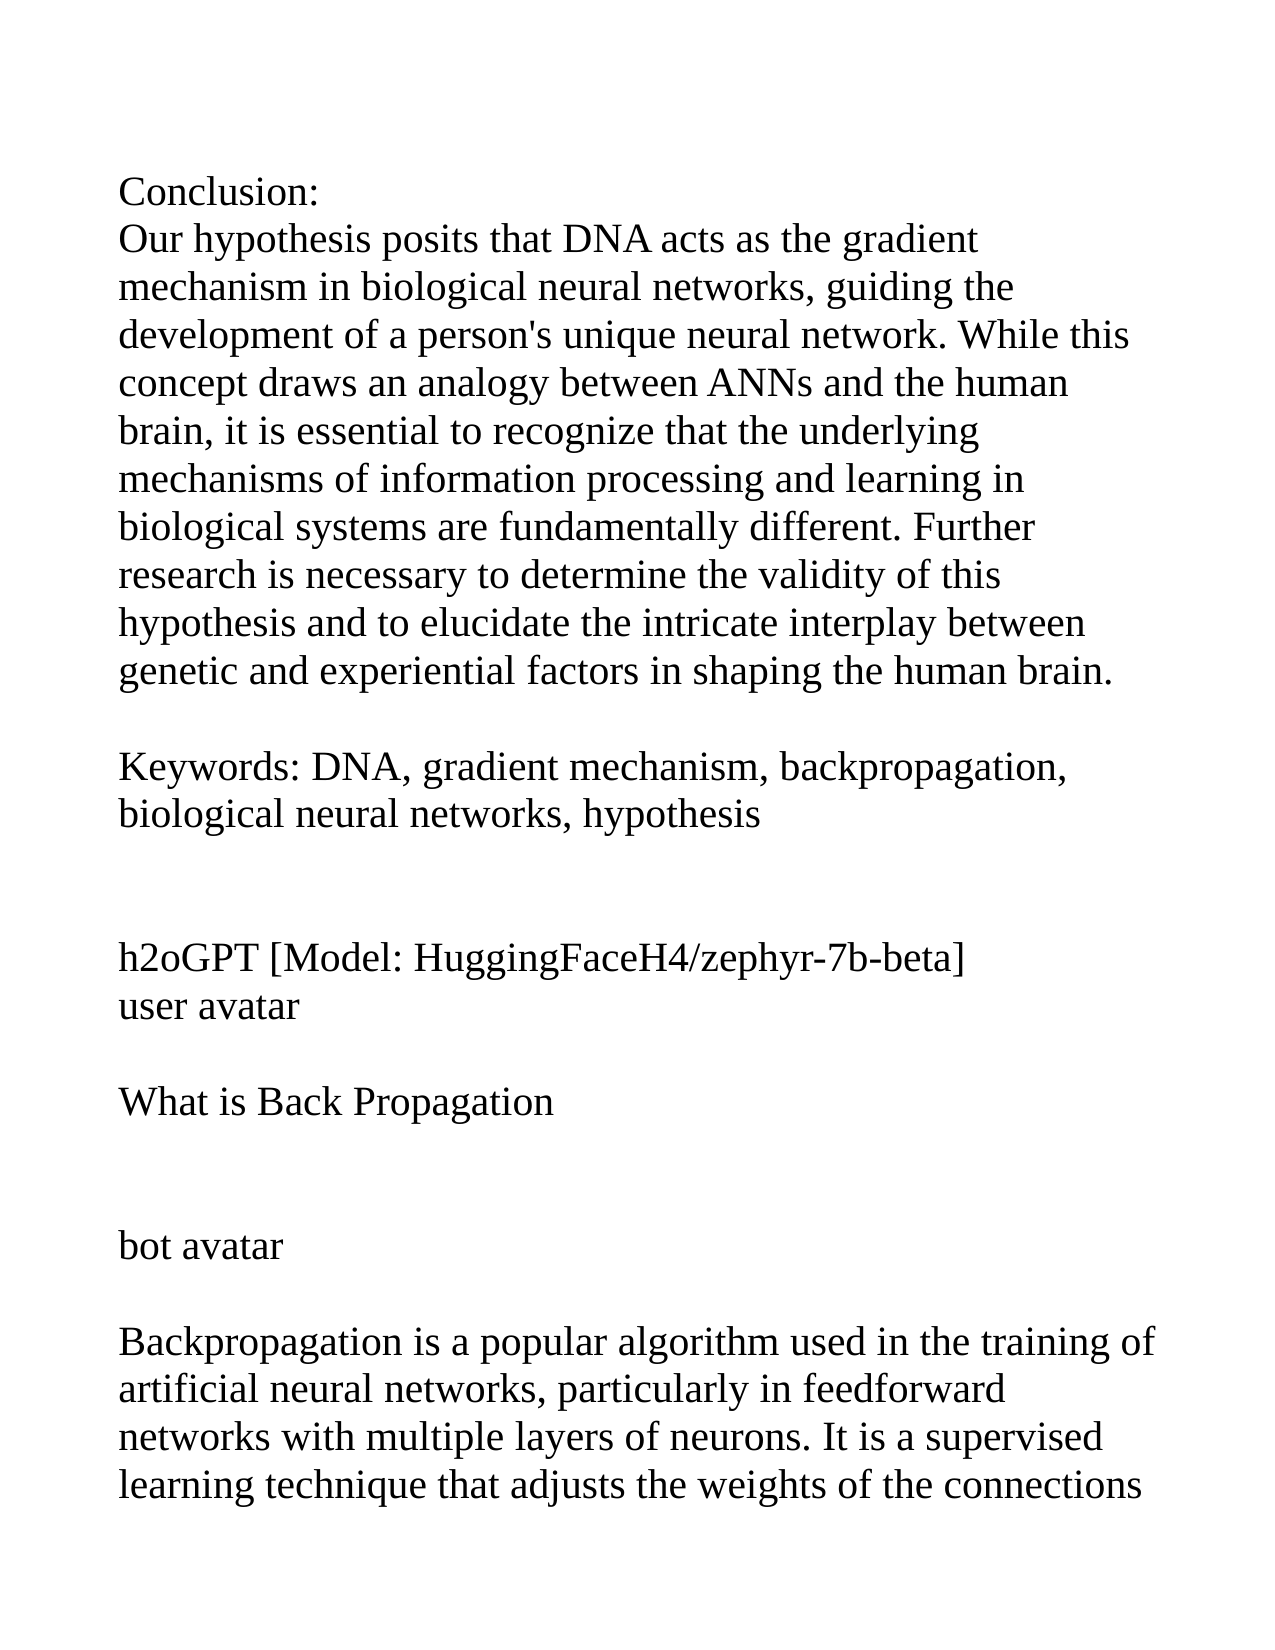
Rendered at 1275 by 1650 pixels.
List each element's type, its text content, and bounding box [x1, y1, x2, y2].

text h2oGPT [Model: HuggingFaceH4/zephyr-7b-beta] [118, 933, 1157, 981]
text Backpropagation is a popular algorithm used in the training of artificial neural networks, particularly in feedforward networks with multiple layers of neurons. It is a supervised learning technique that adjusts the weights of the connections [118, 1316, 1157, 1508]
text Our hypothesis posits that DNA acts as the gradient mechanism in biological neural networks, guiding the development of a person's unique neural network. While this concept draws an analogy between ANNs and the human brain, it is essential to recognize that the underlying mechanisms of information processing and learning in biological systems are fundamentally different. Further research is necessary to determine the validity of this hypothesis and to elucidate the intricate interplay between genetic and experiential factors in shaping the human brain. [118, 214, 1157, 693]
text user avatar [118, 981, 1157, 1028]
text Keywords: DNA, gradient mechanism, backpropagation, biological neural networks, hypothesis [118, 741, 1157, 837]
text bot avatar [118, 1220, 1157, 1268]
text What is Back Propagation [118, 1076, 1157, 1124]
text Conclusion: [118, 166, 1157, 214]
